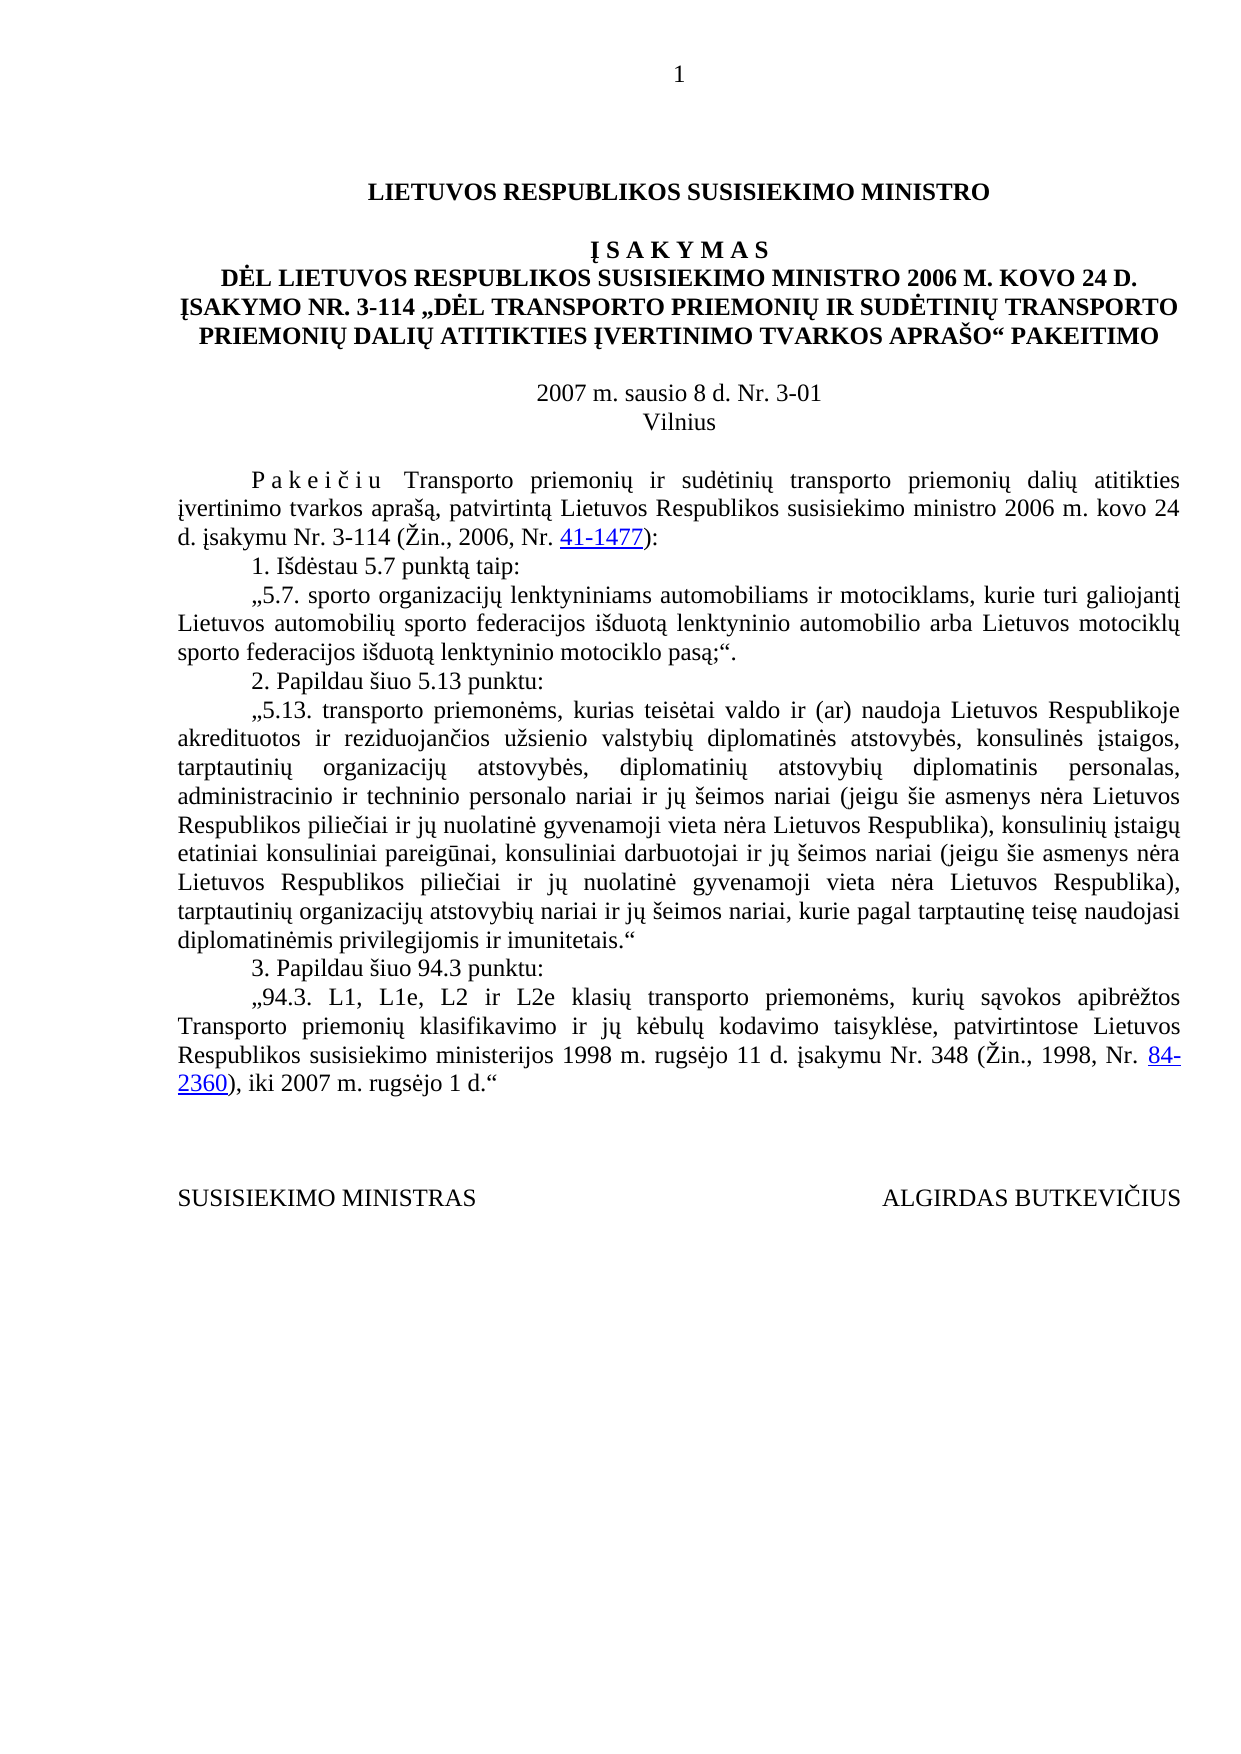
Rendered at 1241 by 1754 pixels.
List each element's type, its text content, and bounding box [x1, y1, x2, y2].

text 1. Išdėstau 5.7 punktą taip: [177, 551, 1181, 580]
text LIETUVOS RESPUBLIKOS SUSISIEKIMO MINISTRO [177, 177, 1181, 206]
text Vilnius [177, 407, 1181, 436]
text DĖL LIETUVOS RESPUBLIKOS SUSISIEKIMO MINISTRO 2006 M. KOVO 24 D. ĮSAKYMO NR. 3-114 „DĖL TRANSPORTO PRIEMONIŲ IR SUDĖTINIŲ TRANSPORTO PRIEMONIŲ DALIŲ ATITIKTIES ĮVERTINIMO TVARKOS APRAŠO“ PAKEITIMO [177, 263, 1181, 350]
text SUSISIEKIMO MINISTRAS ALGIRDAS BUTKEVIČIUS [177, 1183, 1181, 1212]
text „94.3. L1, L1e, L2 ir L2e klasių transporto priemonėms, kurių sąvokos apibrėžtos Transporto priemonių klasifikavimo ir jų kėbulų kodavimo taisyklėse, patvirtintose Lietuvos Respublikos susisiekimo ministerijos 1998 m. rugsėjo 11 d. įsakymu Nr. 348 (Žin., 1998, Nr. 84-2360), iki 2007 m. rugsėjo 1 d.“ [177, 982, 1181, 1097]
text Į S A K Y M A S [177, 235, 1181, 263]
text Pakeičiu Transporto priemonių ir sudėtinių transporto priemonių dalių atitikties įvertinimo tvarkos aprašą, patvirtintą Lietuvos Respublikos susisiekimo ministro 2006 m. kovo 24 d. įsakymu Nr. 3-114 (Žin., 2006, Nr. 41-1477): [177, 465, 1181, 551]
text 2. Papildau šiuo 5.13 punktu: [177, 666, 1181, 695]
text 3. Papildau šiuo 94.3 punktu: [177, 953, 1181, 982]
text „5.7. sporto organizacijų lenktyniniams automobiliams ir motociklams, kurie turi galiojantį Lietuvos automobilių sporto federacijos išduotą lenktyninio automobilio arba Lietuvos motociklų sporto federacijos išduotą lenktyninio motociklo pasą;“. [177, 580, 1181, 666]
text „5.13. transporto priemonėms, kurias teisėtai valdo ir (ar) naudoja Lietuvos Respublikoje akredituotos ir reziduojančios užsienio valstybių diplomatinės atstovybės, konsulinės įstaigos, tarptautinių organizacijų atstovybės, diplomatinių atstovybių diplomatinis personalas, administracinio ir techninio personalo nariai ir jų šeimos nariai (jeigu šie asmenys nėra Lietuvos Respublikos piliečiai ir jų nuolatinė gyvenamoji vieta nėra Lietuvos Respublika), konsulinių įstaigų etatiniai konsuliniai pareigūnai, konsuliniai darbuotojai ir jų šeimos nariai (jeigu šie asmenys nėra Lietuvos Respublikos piliečiai ir jų nuolatinė gyvenamoji vieta nėra Lietuvos Respublika), tarptautinių organizacijų atstovybių nariai ir jų šeimos nariai, kurie pagal tarptautinę teisę naudojasi diplomatinėmis privilegijomis ir imunitetais.“ [177, 695, 1181, 953]
text 2007 m. sausio 8 d. Nr. 3-01 [177, 378, 1181, 407]
